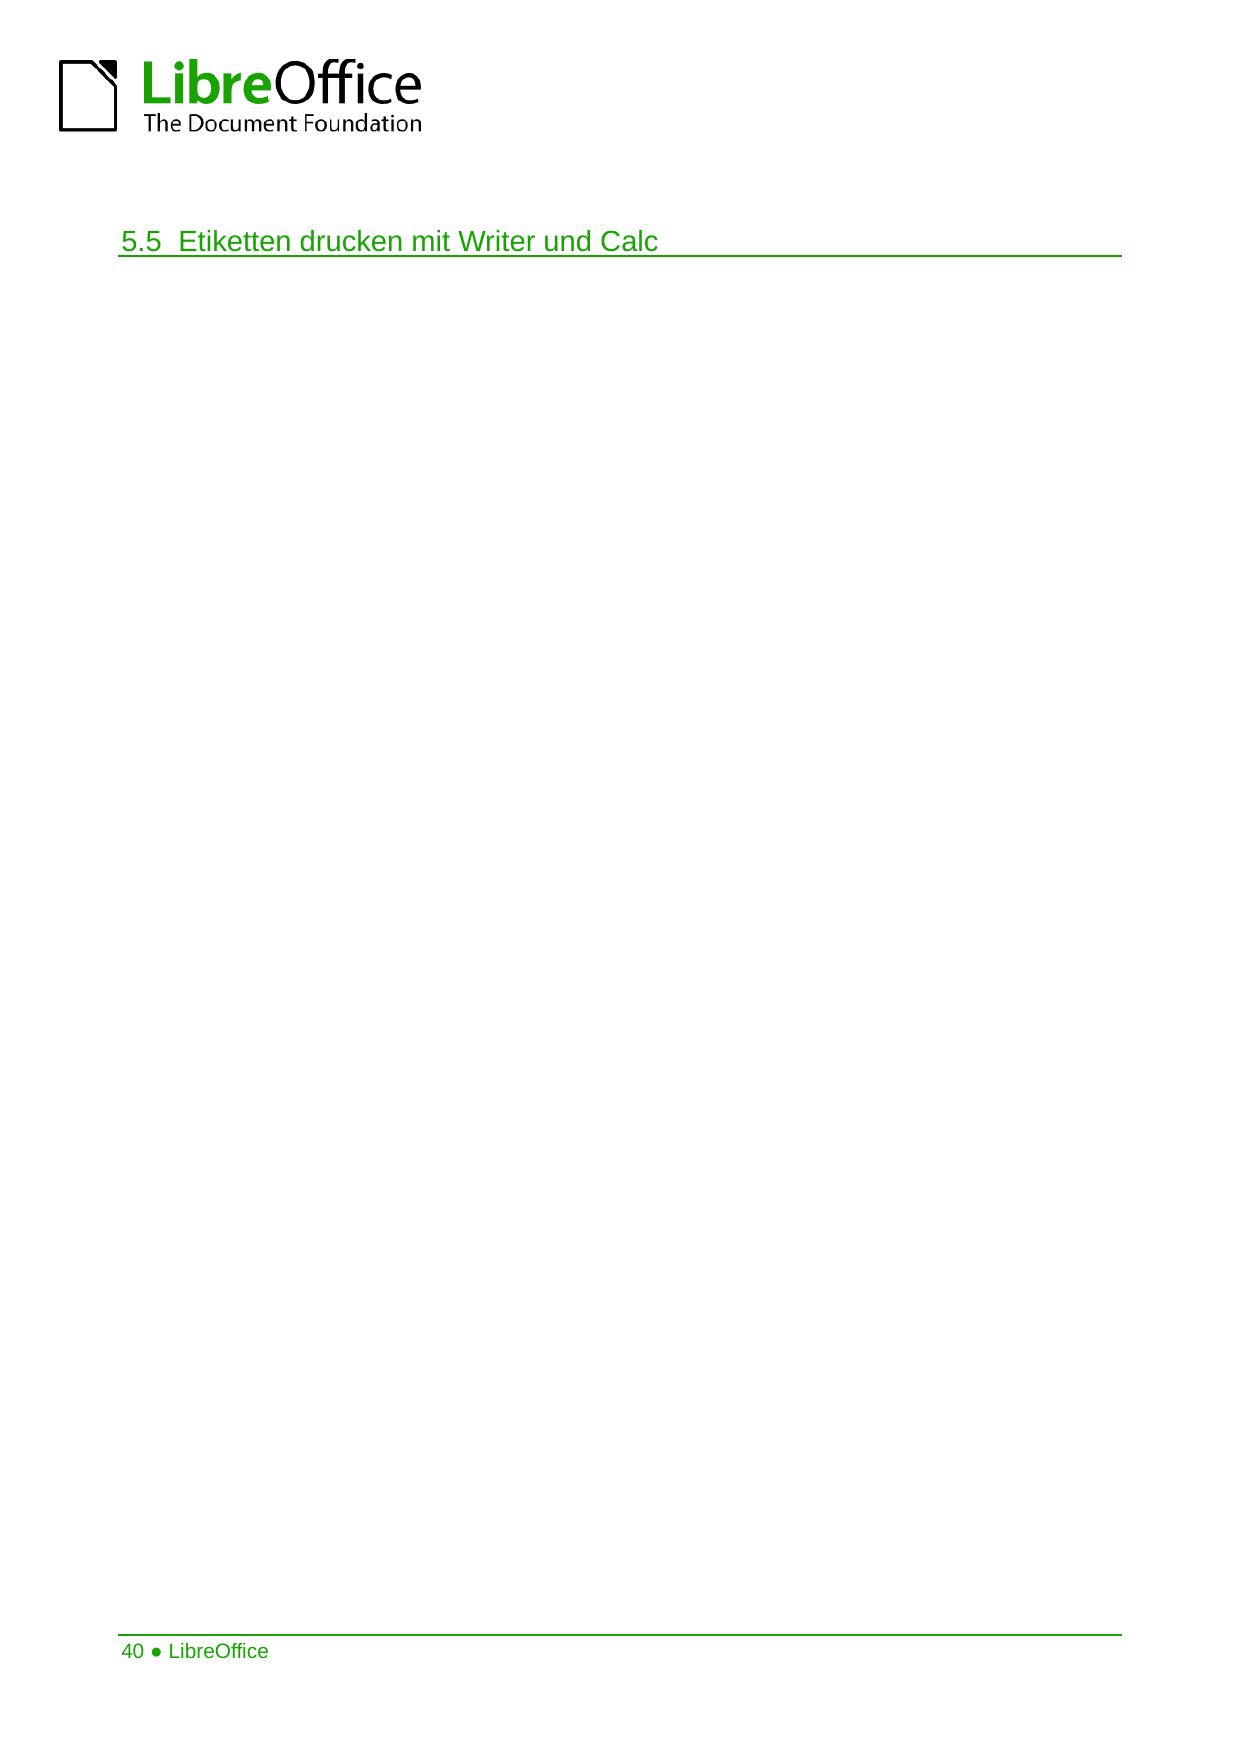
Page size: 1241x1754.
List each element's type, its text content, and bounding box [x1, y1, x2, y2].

subtitle Etiketten drucken mit Writer und Calc [118, 193, 1122, 255]
picture [56, 59, 422, 132]
